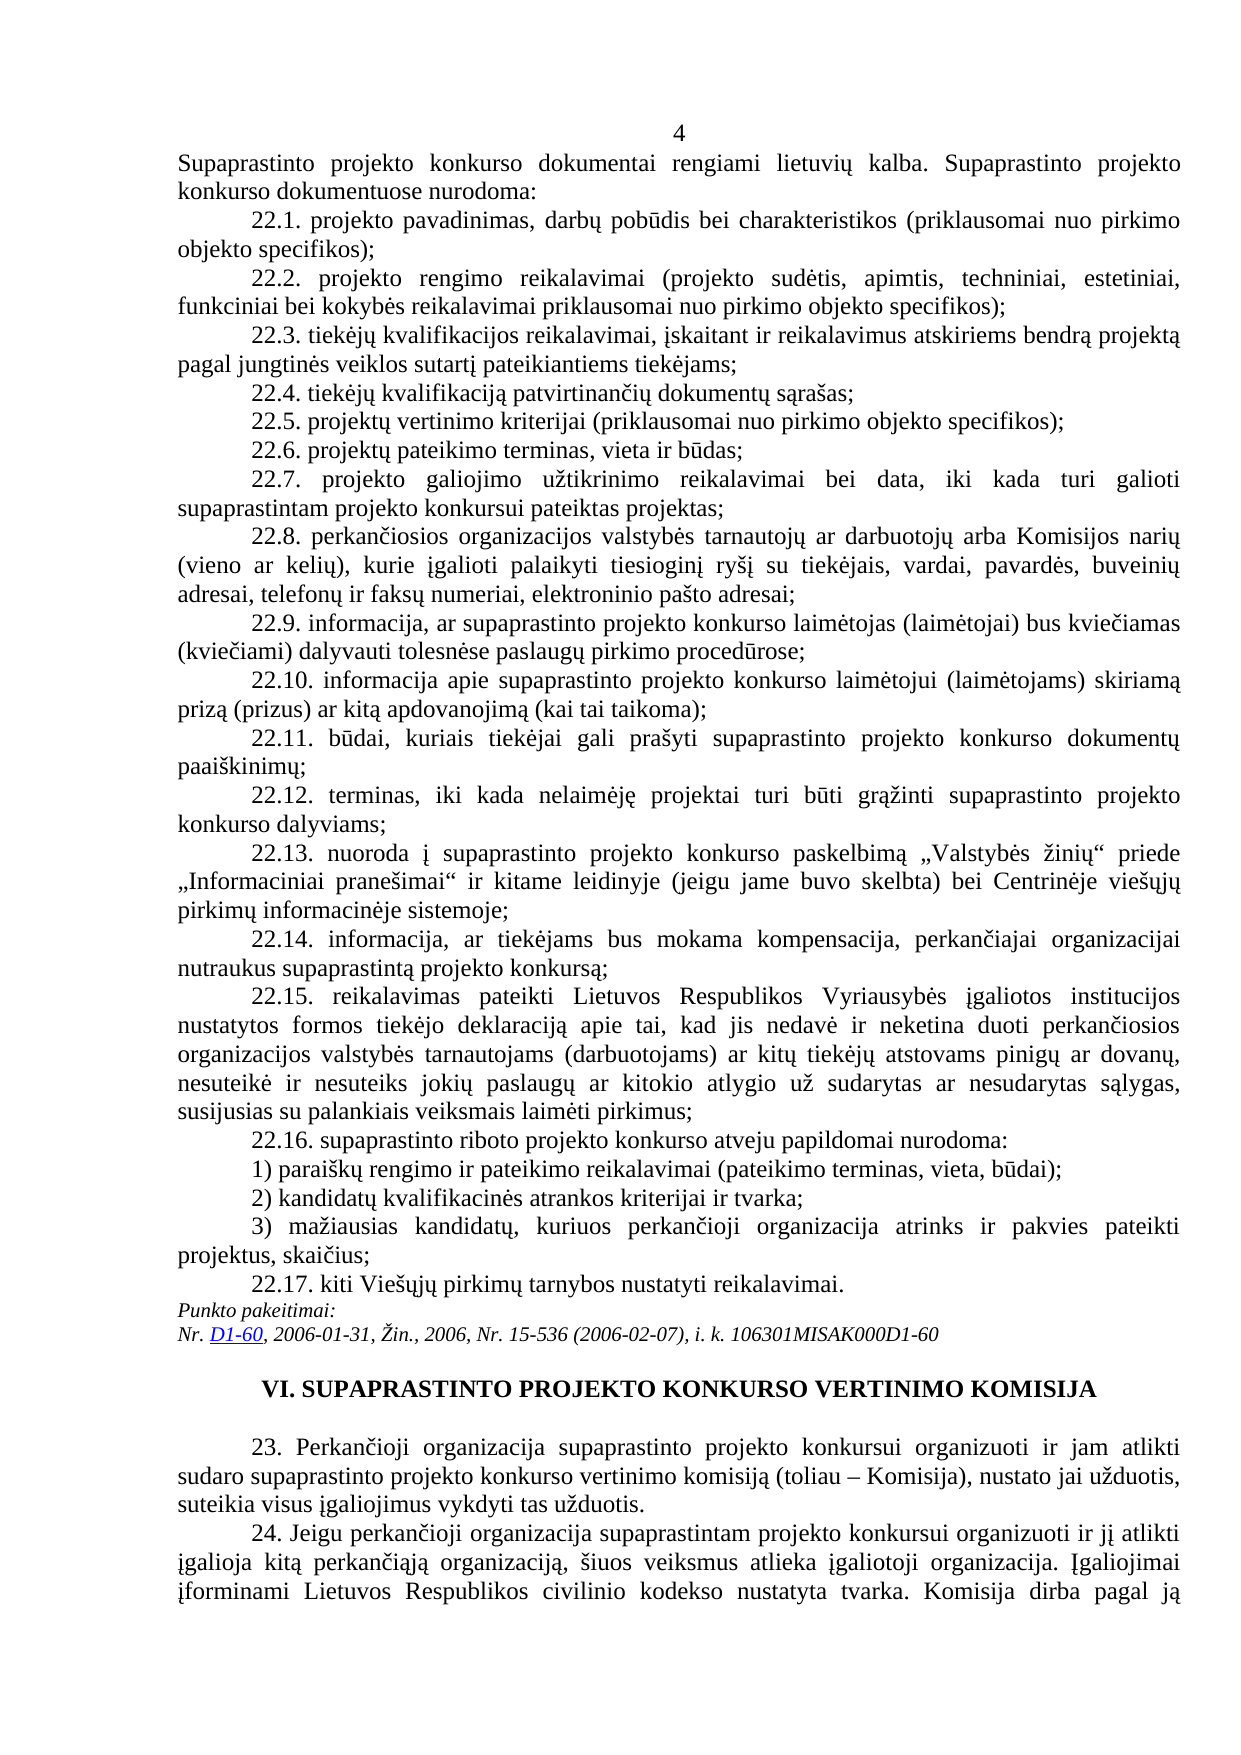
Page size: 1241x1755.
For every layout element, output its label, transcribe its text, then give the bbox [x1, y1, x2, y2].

text 22.11. būdai, kuriais tiekėjai gali prašyti supaprastinto projekto konkurso dokumentų paaiškinimų; [177, 723, 1181, 780]
text 23. Perkančioji organizacija supaprastinto projekto konkursui organizuoti ir jam atlikti sudaro supaprastinto projekto konkurso vertinimo komisiją (toliau – Komisija), nustato jai užduotis, suteikia visus įgaliojimus vykdyti tas užduotis. [177, 1432, 1181, 1518]
text Punkto pakeitimai: [177, 1298, 1181, 1322]
text 22.1. projekto pavadinimas, darbų pobūdis bei charakteristikos (priklausomai nuo pirkimo objekto specifikos); [177, 205, 1181, 263]
text Supaprastinto projekto konkurso dokumentai rengiami lietuvių kalba. Supaprastinto projekto konkurso dokumentuose nurodoma: [177, 148, 1181, 205]
text 22.5. projektų vertinimo kriterijai (priklausomai nuo pirkimo objekto specifikos); [177, 406, 1181, 435]
text 22.16. supaprastinto riboto projekto konkurso atveju papildomai nurodoma: [177, 1125, 1181, 1154]
text 3) mažiausias kandidatų, kuriuos perkančioji organizacija atrinks ir pakvies pateikti projektus, skaičius; [177, 1211, 1181, 1269]
text 22.14. informacija, ar tiekėjams bus mokama kompensacija, perkančiajai organizacijai nutraukus supaprastintą projekto konkursą; [177, 924, 1181, 981]
text 24. Jeigu perkančioji organizacija supaprastintam projekto konkursui organizuoti ir jį atlikti įgalioja kitą perkančiąją organizaciją, šiuos veiksmus atlieka įgaliotoji organizacija. Įgaliojimai įforminami Lietuvos Respublikos civilinio kodekso nustatyta tvarka. Komisija dirba pagal ją [177, 1518, 1181, 1604]
text 22.17. kiti Viešųjų pirkimų tarnybos nustatyti reikalavimai. [177, 1269, 1181, 1298]
text Nr. D1-60, 2006-01-31, Žin., 2006, Nr. 15-536 (2006-02-07), i. k. 106301MISAK000D1-60 [177, 1322, 1181, 1346]
text 22.12. terminas, iki kada nelaimėję projektai turi būti grąžinti supaprastinto projekto konkurso dalyviams; [177, 780, 1181, 838]
text 22.6. projektų pateikimo terminas, vieta ir būdas; [177, 435, 1181, 464]
text 22.9. informacija, ar supaprastinto projekto konkurso laimėtojas (laimėtojai) bus kviečiamas (kviečiami) dalyvauti tolesnėse paslaugų pirkimo procedūrose; [177, 608, 1181, 665]
text 22.8. perkančiosios organizacijos valstybės tarnautojų ar darbuotojų arba Komisijos narių (vieno ar kelių), kurie įgalioti palaikyti tiesioginį ryšį su tiekėjais, vardai, pavardės, buveinių adresai, telefonų ir faksų numeriai, elektroninio pašto adresai; [177, 521, 1181, 608]
text 22.10. informacija apie supaprastinto projekto konkurso laimėtojui (laimėtojams) skiriamą prizą (prizus) ar kitą apdovanojimą (kai tai taikoma); [177, 665, 1181, 723]
text 2) kandidatų kvalifikacinės atrankos kriterijai ir tvarka; [177, 1183, 1181, 1211]
text 22.15. reikalavimas pateikti Lietuvos Respublikos Vyriausybės įgaliotos institucijos nustatytos formos tiekėjo deklaraciją apie tai, kad jis nedavė ir neketina duoti perkančiosios organizacijos valstybės tarnautojams (darbuotojams) ar kitų tiekėjų atstovams pinigų ar dovanų, nesuteikė ir nesuteiks jokių paslaugų ar kitokio atlygio už sudarytas ar nesudarytas sąlygas, susijusias su palankiais veiksmais laimėti pirkimus; [177, 981, 1181, 1125]
text 22.3. tiekėjų kvalifikacijos reikalavimai, įskaitant ir reikalavimus atskiriems bendrą projektą pagal jungtinės veiklos sutartį pateikiantiems tiekėjams; [177, 320, 1181, 378]
text 22.13. nuoroda į supaprastinto projekto konkurso paskelbimą „Valstybės žinių“ priede „Informaciniai pranešimai“ ir kitame leidinyje (jeigu jame buvo skelbta) bei Centrinėje viešųjų pirkimų informacinėje sistemoje; [177, 838, 1181, 924]
text 22.7. projekto galiojimo užtikrinimo reikalavimai bei data, iki kada turi galioti supaprastintam projekto konkursui pateiktas projektas; [177, 464, 1181, 521]
text 1) paraiškų rengimo ir pateikimo reikalavimai (pateikimo terminas, vieta, būdai); [177, 1154, 1181, 1183]
text 22.4. tiekėjų kvalifikaciją patvirtinančių dokumentų sąrašas; [177, 378, 1181, 406]
text VI. SUPAPRASTINTO PROJEKTO KONKURSO VERTINIMO KOMISIJA [177, 1374, 1181, 1403]
text 22.2. projekto rengimo reikalavimai (projekto sudėtis, apimtis, techniniai, estetiniai, funkciniai bei kokybės reikalavimai priklausomai nuo pirkimo objekto specifikos); [177, 263, 1181, 320]
